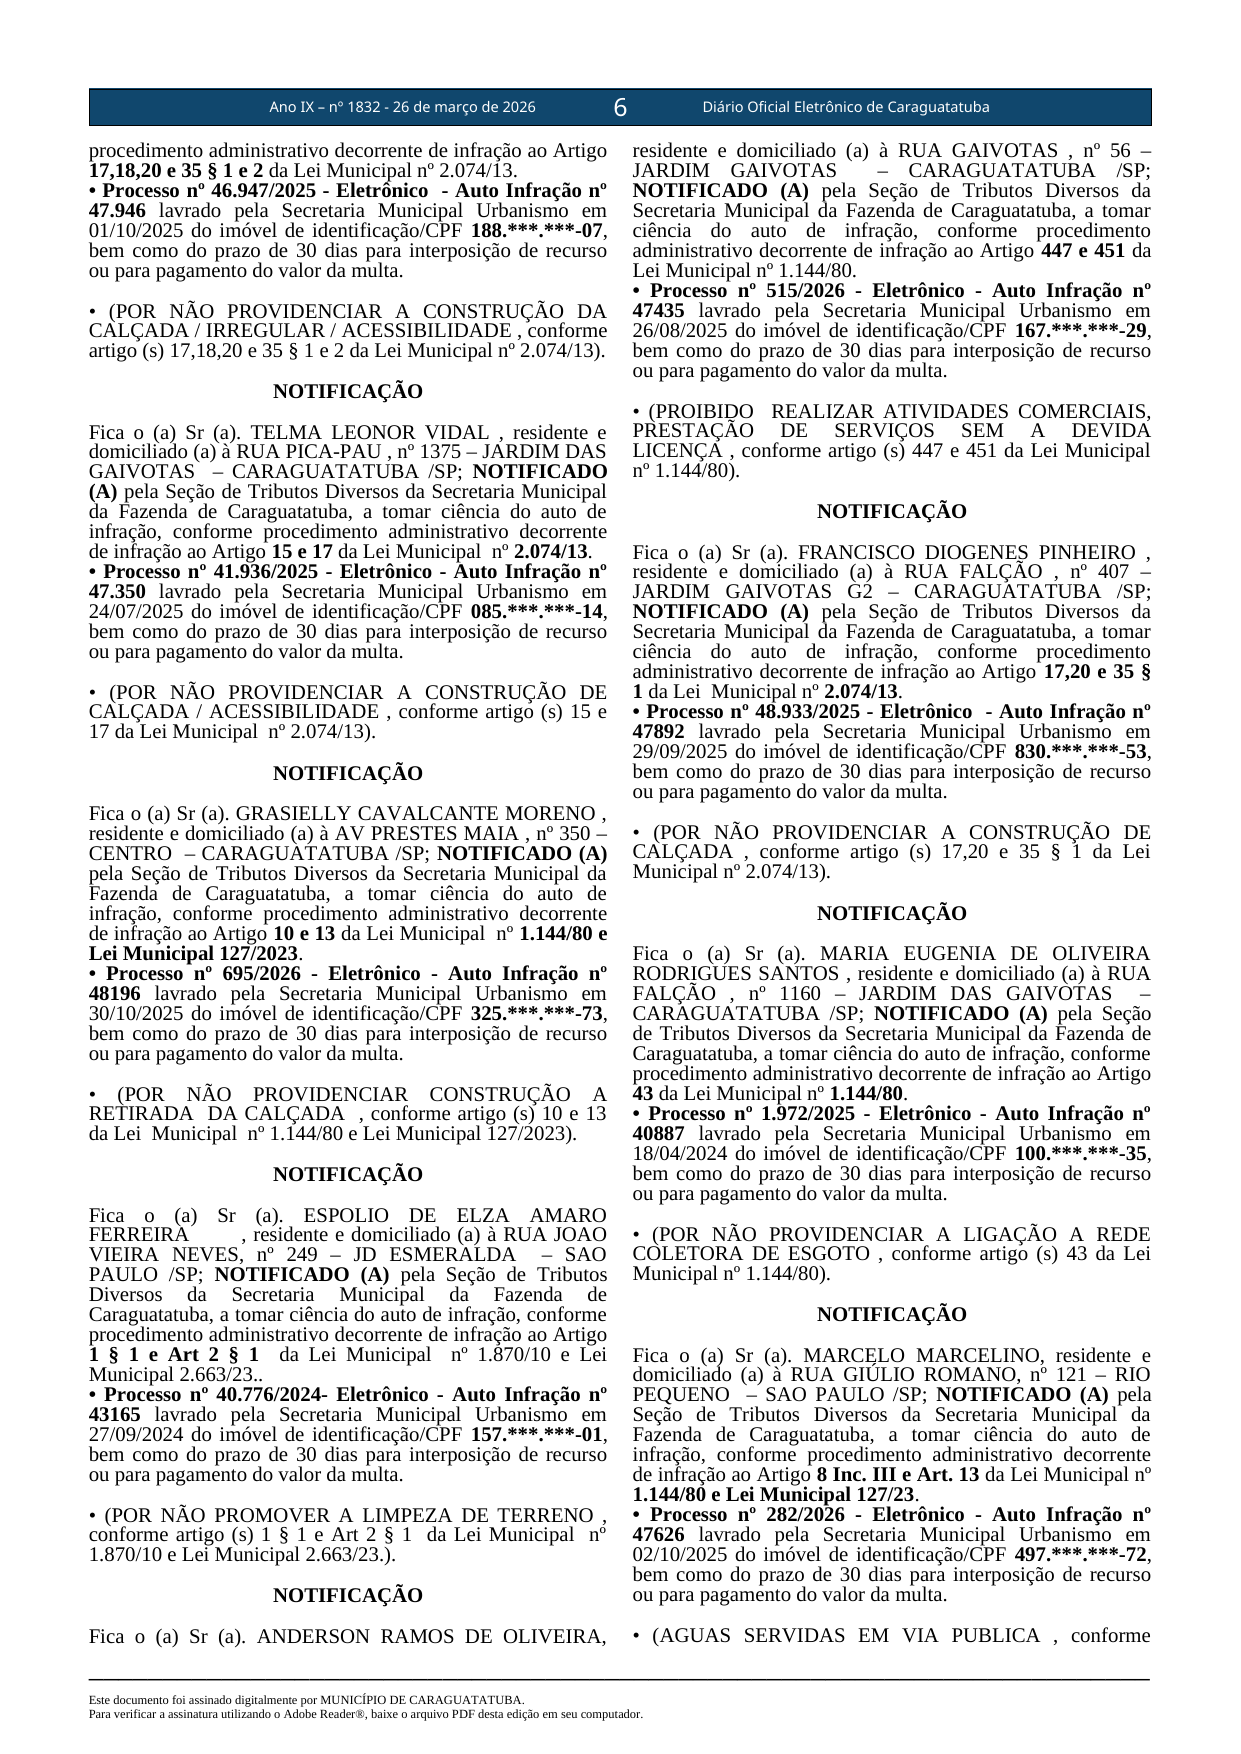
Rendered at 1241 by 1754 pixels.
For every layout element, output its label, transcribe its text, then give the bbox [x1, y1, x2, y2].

text Fica o (a) Sr (a). TELMA LEONOR VIDAL , residente e domiciliado (a) à RUA PICA-PAU , nº 1375 – JARDIM DAS GAIVOTAS – CARAGUATATUBA /SP; NOTIFICADO (A) pela Seção de Tributos Diversos da Secretaria Municipal da Fazenda de Caraguatatuba, a tomar ciência do auto de infração, conforme procedimento administrativo decorrente de infração ao Artigo 15 e 17 da Lei Municipal nº 2.074/13. [88, 423, 608, 563]
text • Processo nº 46.947/2025 - Eletrônico - Auto Infração nº 47.946 lavrado pela Secretaria Municipal Urbanismo em 01/10/2025 do imóvel de identificação/CPF 188.***.***-07, bem como do prazo de 30 dias para interposição de recurso ou para pagamento do valor da multa. [88, 182, 608, 282]
text • Processo nº 695/2026 - Eletrônico - Auto Infração nº 48196 lavrado pela Secretaria Municipal Urbanismo em 30/10/2025 do imóvel de identificação/CPF 325.***.***-73, bem como do prazo de 30 dias para interposição de recurso ou para pagamento do valor da multa. [88, 964, 608, 1064]
text • (POR NÃO PROVIDENCIAR A LIGAÇÃO A REDE COLETORA DE ESGOTO , conforme artigo (s) 43 da Lei Municipal nº 1.144/80). [632, 1225, 1152, 1285]
text Fica o (a) Sr (a). ESPOLIO DE ELZA AMARO FERREIRA , residente e domiciliado (a) à RUA JOAO VIEIRA NEVES, nº 249 – JD ESMERALDA – SAO PAULO /SP; NOTIFICADO (A) pela Seção de Tributos Diversos da Secretaria Municipal da Fazenda de Caraguatatuba, a tomar ciência do auto de infração, conforme procedimento administrativo decorrente de infração ao Artigo 1 § 1 e Art 2 § 1 da Lei Municipal nº 1.870/10 e Lei Municipal 2.663/23.. [88, 1206, 608, 1386]
text • (POR NÃO PROVIDENCIAR A CONSTRUÇÃO DA CALÇADA / IRREGULAR / ACESSIBILIDADE , conforme artigo (s) 17,18,20 e 35 § 1 e 2 da Lei Municipal nº 2.074/13). [88, 302, 608, 362]
text Fica o (a) Sr (a). GRASIELLY CAVALCANTE MORENO , residente e domiciliado (a) à AV PRESTES MAIA , nº 350 – CENTRO – CARAGUATATUBA /SP; NOTIFICADO (A) pela Seção de Tributos Diversos da Secretaria Municipal da Fazenda de Caraguatatuba, a tomar ciência do auto de infração, conforme procedimento administrativo decorrente de infração ao Artigo 10 e 13 da Lei Municipal nº 1.144/80 e Lei Municipal 127/2023. [88, 805, 608, 964]
text Fica o (a) Sr (a). MARIA EUGENIA DE OLIVEIRA RODRIGUES SANTOS , residente e domiciliado (a) à RUA FALÇÃO , nº 1160 – JARDIM DAS GAIVOTAS – CARAGUATATUBA /SP; NOTIFICADO (A) pela Seção de Tributos Diversos da Secretaria Municipal da Fazenda de Caraguatatuba, a tomar ciência do auto de infração, conforme procedimento administrativo decorrente de infração ao Artigo 43 da Lei Municipal nº 1.144/80. [632, 945, 1152, 1104]
text NOTIFICAÇÃO [88, 764, 608, 784]
text • (POR NÃO PROVIDENCIAR CONSTRUÇÃO A RETIRADA DA CALÇADA , conforme artigo (s) 10 e 13 da Lei Municipal nº 1.144/80 e Lei Municipal 127/2023). [88, 1085, 608, 1145]
text procedimento administrativo decorrente de infração ao Artigo 17,18,20 e 35 § 1 e 2 da Lei Municipal nº 2.074/13. [88, 142, 608, 182]
text NOTIFICAÇÃO [632, 1306, 1152, 1326]
text • (POR NÃO PROVIDENCIAR A CONSTRUÇÃO DE CALÇADA , conforme artigo (s) 17,20 e 35 § 1 da Lei Municipal nº 2.074/13). [632, 824, 1152, 883]
text • (AGUAS SERVIDAS EM VIA PUBLICA , conforme [632, 1627, 1152, 1646]
text NOTIFICAÇÃO [88, 1587, 608, 1607]
text • Processo nº 1.972/2025 - Eletrônico - Auto Infração nº 40887 lavrado pela Secretaria Municipal Urbanismo em 18/04/2024 do imóvel de identificação/CPF 100.***.***-35, bem como do prazo de 30 dias para interposição de recurso ou para pagamento do valor da multa. [632, 1104, 1152, 1204]
text • Processo nº 282/2026 - Eletrônico - Auto Infração nº 47626 lavrado pela Secretaria Municipal Urbanismo em 02/10/2025 do imóvel de identificação/CPF 497.***.***-72, bem como do prazo de 30 dias para interposição de recurso ou para pagamento do valor da multa. [632, 1506, 1152, 1606]
text • Processo nº 40.776/2024- Eletrônico - Auto Infração nº 43165 lavrado pela Secretaria Municipal Urbanismo em 27/09/2024 do imóvel de identificação/CPF 157.***.***-01, bem como do prazo de 30 dias para interposição de recurso ou para pagamento do valor da multa. [88, 1386, 608, 1486]
text NOTIFICAÇÃO [88, 1166, 608, 1186]
text NOTIFICAÇÃO [632, 904, 1152, 924]
text Fica o (a) Sr (a). FRANCISCO DIOGENES PINHEIRO , residente e domiciliado (a) à RUA FALÇÃO , nº 407 – JARDIM GAIVOTAS G2 – CARAGUATATUBA /SP; NOTIFICADO (A) pela Seção de Tributos Diversos da Secretaria Municipal da Fazenda de Caraguatatuba, a tomar ciência do auto de infração, conforme procedimento administrativo decorrente de infração ao Artigo 17,20 e 35 § 1 da Lei Municipal nº 2.074/13. [632, 543, 1152, 703]
text Fica o (a) Sr (a). MARCELO MARCELINO, residente e domiciliado (a) à RUA GIÚLIO ROMANO, nº 121 – RIO PEQUENO – SAO PAULO /SP; NOTIFICADO (A) pela Seção de Tributos Diversos da Secretaria Municipal da Fazenda de Caraguatatuba, a tomar ciência do auto de infração, conforme procedimento administrativo decorrente de infração ao Artigo 8 Inc. III e Art. 13 da Lei Municipal nº 1.144/80 e Lei Municipal 127/23. [632, 1346, 1152, 1506]
text • (POR NÃO PROVIDENCIAR A CONSTRUÇÃO DE CALÇADA / ACESSIBILIDADE , conforme artigo (s) 15 e 17 da Lei Municipal nº 2.074/13). [88, 684, 608, 743]
text residente e domiciliado (a) à RUA GAIVOTAS , nº 56 – JARDIM GAIVOTAS – CARAGUATATUBA /SP; NOTIFICADO (A) pela Seção de Tributos Diversos da Secretaria Municipal da Fazenda de Caraguatatuba, a tomar ciência do auto de infração, conforme procedimento administrativo decorrente de infração ao Artigo 447 e 451 da Lei Municipal nº 1.144/80. [632, 142, 1152, 282]
text • (POR NÃO PROMOVER A LIMPEZA DE TERRENO , conforme artigo (s) 1 § 1 e Art 2 § 1 da Lei Municipal nº 1.870/10 e Lei Municipal 2.663/23.). [88, 1507, 608, 1566]
text • Processo nº 48.933/2025 - Eletrônico - Auto Infração nº 47892 lavrado pela Secretaria Municipal Urbanismo em 29/09/2025 do imóvel de identificação/CPF 830.***.***-53, bem como do prazo de 30 dias para interposição de recurso ou para pagamento do valor da multa. [632, 703, 1152, 803]
text NOTIFICAÇÃO [632, 503, 1152, 523]
text Fica o (a) Sr (a). ANDERSON RAMOS DE OLIVEIRA, [88, 1628, 608, 1647]
text • (PROIBIDO REALIZAR ATIVIDADES COMERCIAIS, PRESTAÇÃO DE SERVIÇOS SEM A DEVIDA LICENÇA , conforme artigo (s) 447 e 451 da Lei Municipal nº 1.144/80). [632, 402, 1152, 482]
text NOTIFICAÇÃO [88, 383, 608, 403]
text • Processo nº 41.936/2025 - Eletrônico - Auto Infração nº 47.350 lavrado pela Secretaria Municipal Urbanismo em 24/07/2025 do imóvel de identificação/CPF 085.***.***-14, bem como do prazo de 30 dias para interposição de recurso ou para pagamento do valor da multa. [88, 563, 608, 663]
text • Processo nº 515/2026 - Eletrônico - Auto Infração nº 47435 lavrado pela Secretaria Municipal Urbanismo em 26/08/2025 do imóvel de identificação/CPF 167.***.***-29, bem como do prazo de 30 dias para interposição de recurso ou para pagamento do valor da multa. [632, 282, 1152, 382]
